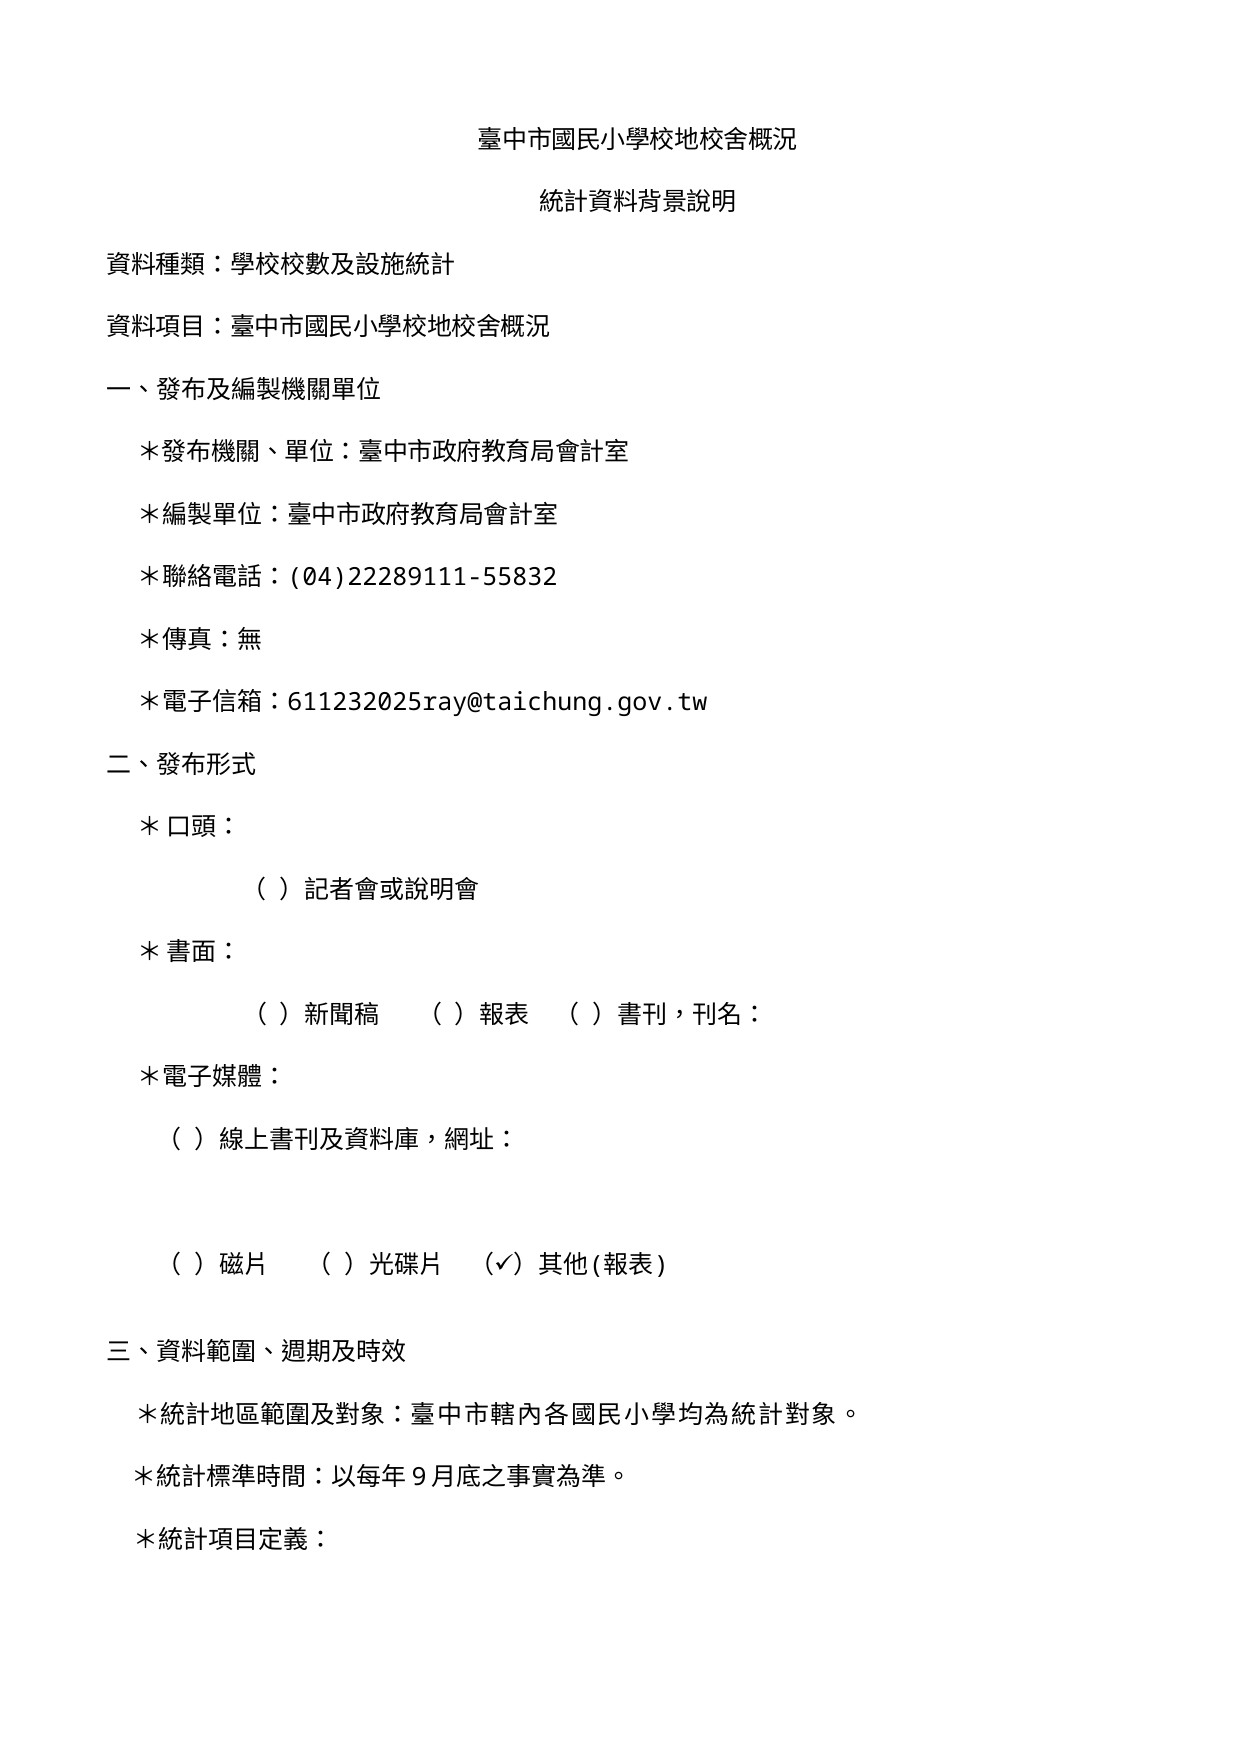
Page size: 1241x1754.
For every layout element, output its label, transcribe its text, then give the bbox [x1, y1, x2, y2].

text ＊傳真：無 [137, 596, 1169, 658]
text ＊電子媒體： [137, 1033, 1169, 1096]
text ＊編製單位：臺中市政府教育局會計室 [137, 471, 1169, 533]
text 統計資料背景說明 [106, 158, 1169, 221]
text （ ）線上書刊及資料庫，網址： [106, 1096, 1203, 1158]
text ＊發布機關、單位：臺中市政府教育局會計室 [137, 408, 1169, 471]
text （ ）新聞稿 （ ）報表 （ ）書刊，刊名： [137, 971, 1169, 1033]
list 口頭： [137, 783, 1169, 846]
text （ ）磁片 （ ）光碟片 （）其他(報表) [106, 1221, 1203, 1283]
text 資料項目：臺中市國民小學校地校舍概況 [106, 283, 1169, 346]
text 資料種類：學校校數及設施統計 [106, 221, 1169, 283]
text ＊統計地區範圍及對象：臺中市轄內各國民小學均為統計對象。 [136, 1371, 1169, 1433]
list 書面： [137, 908, 1169, 971]
text ＊電子信箱：611232025ray@taichung.gov.tw [137, 658, 1169, 721]
text 三、資料範圍、週期及時效 [106, 1308, 1169, 1371]
text （ ）記者會或說明會 [106, 846, 1169, 908]
text 二、發布形式 [106, 721, 1169, 783]
text ＊統計標準時間：以每年9月底之事實為準。 [131, 1433, 1169, 1496]
text ＊統計項目定義： [133, 1496, 1169, 1558]
text ＊聯絡電話：(04)22289111-55832 [137, 533, 1169, 596]
text 臺中市國民小學校地校舍概況 [106, 96, 1169, 158]
text 一、發布及編製機關單位 [106, 346, 1169, 408]
